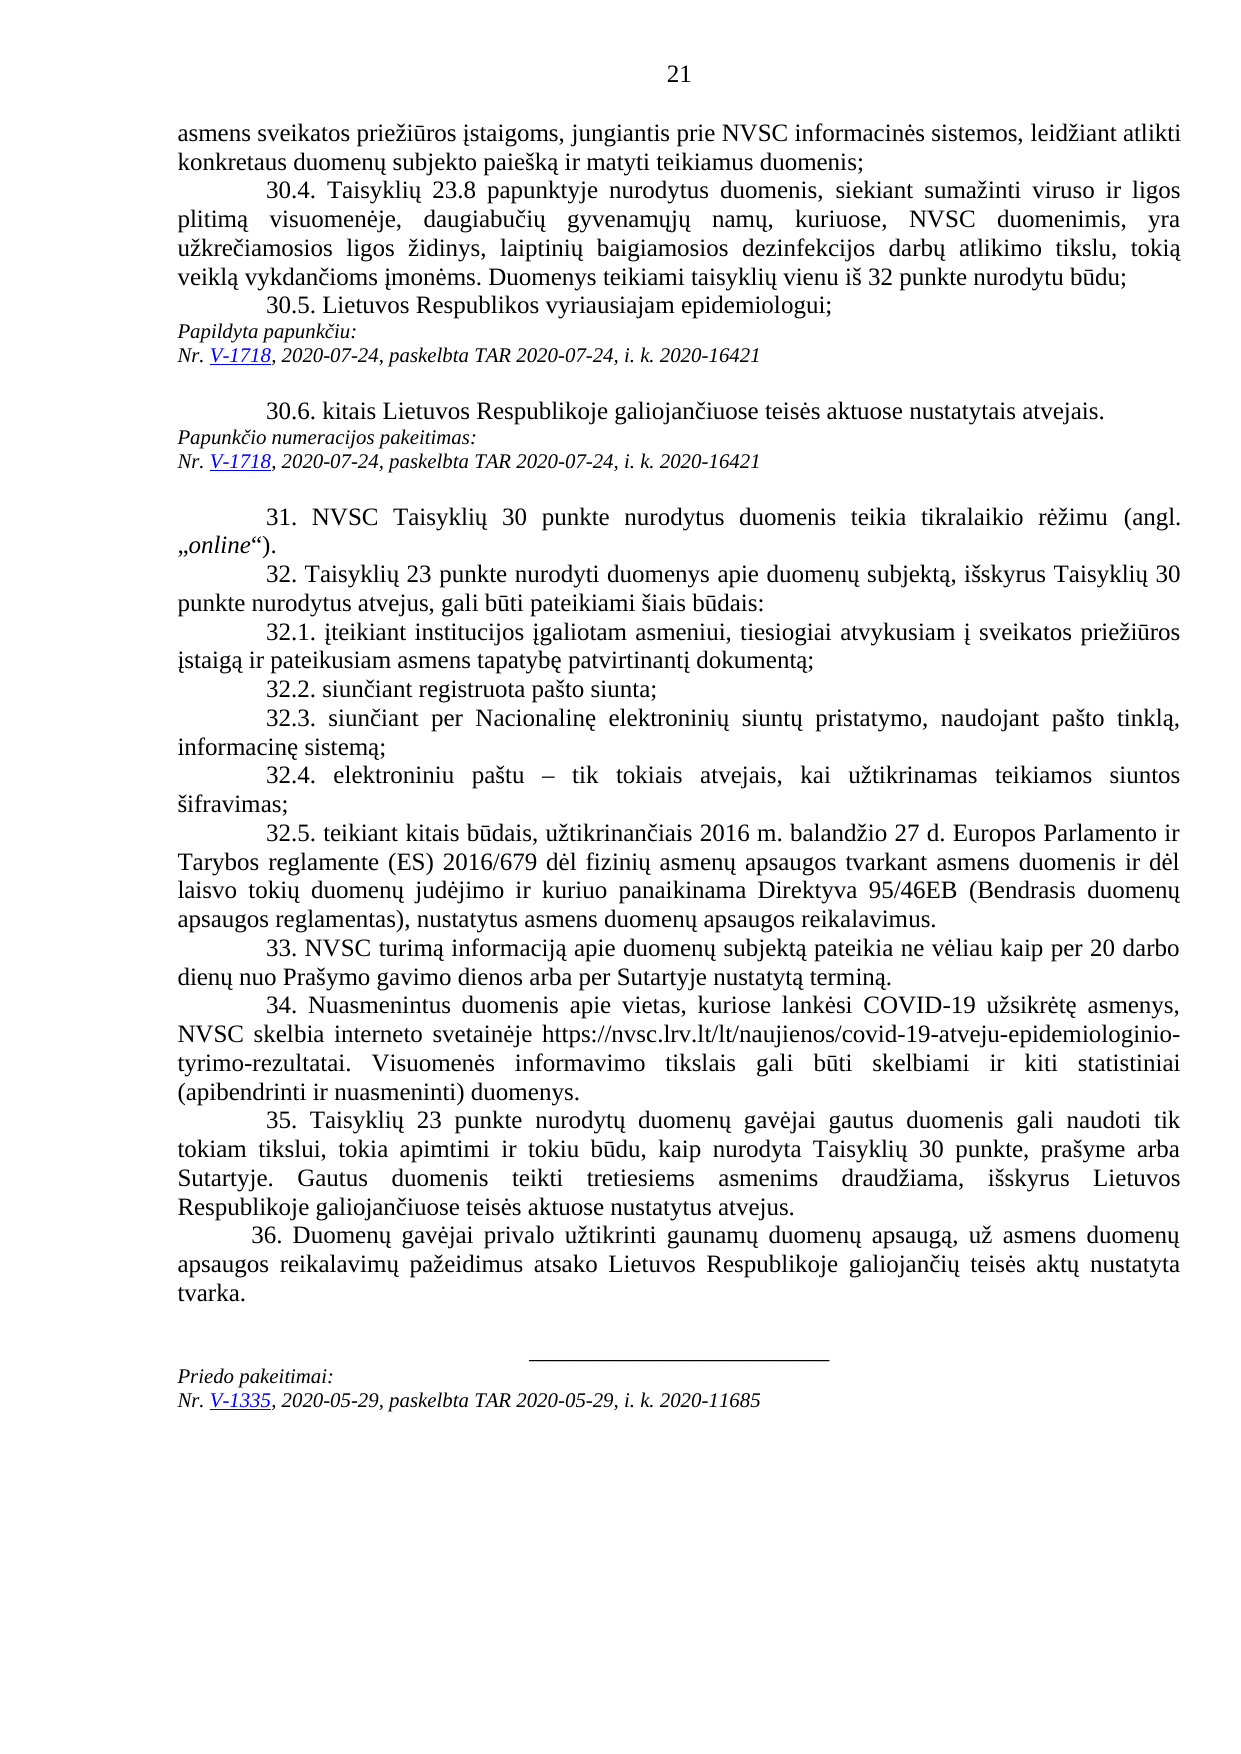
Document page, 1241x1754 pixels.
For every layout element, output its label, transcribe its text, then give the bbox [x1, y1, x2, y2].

text 30.6. kitais Lietuvos Respublikoje galiojančiuose teisės aktuose nustatytais atvejais. [177, 396, 1181, 425]
text asmens sveikatos priežiūros įstaigoms, jungiantis prie NVSC informacinės sistemos, leidžiant atlikti konkretaus duomenų subjekto paiešką ir matyti teikiamus duomenis; [177, 118, 1181, 176]
text 32.5. teikiant kitais būdais, užtikrinančiais 2016 m. balandžio 27 d. Europos Parlamento ir Tarybos reglamente (ES) 2016/679 dėl fizinių asmenų apsaugos tvarkant asmens duomenis ir dėl laisvo tokių duomenų judėjimo ir kuriuo panaikinama Direktyva 95/46EB (Bendrasis duomenų apsaugos reglamentas), nustatytus asmens duomenų apsaugos reikalavimus. [177, 818, 1181, 933]
text 30.5. Lietuvos Respublikos vyriausiajam epidemiologui; [177, 291, 1181, 319]
text 32.3. siunčiant per Nacionalinę elektroninių siuntų pristatymo, naudojant pašto tinklą, informacinę sistemą; [177, 703, 1181, 761]
text 35. Taisyklių 23 punkte nurodytų duomenų gavėjai gautus duomenis gali naudoti tik tokiam tikslui, tokia apimtimi ir tokiu būdu, kaip nurodyta Taisyklių 30 punkte, prašyme arba Sutartyje. Gautus duomenis teikti tretiesiems asmenims draudžiama, išskyrus Lietuvos Respublikoje galiojančiuose teisės aktuose nustatytus atvejus. [177, 1106, 1181, 1221]
text ________________________ [177, 1336, 1181, 1364]
text Nr. V-1718, 2020-07-24, paskelbta TAR 2020-07-24, i. k. 2020-16421 [177, 449, 1181, 473]
text 31. NVSC Taisyklių 30 punkte nurodytus duomenis teikia tikralaikio rėžimu (angl. „online“). [177, 502, 1181, 559]
text 32.2. siunčiant registruota pašto siunta; [177, 674, 1181, 703]
text 34. Nuasmenintus duomenis apie vietas, kuriose lankėsi COVID-19 užsikrėtę asmenys, NVSC skelbia interneto svetainėje https://nvsc.lrv.lt/lt/naujienos/covid-19-atveju-epidemiologinio-tyrimo-rezultatai. Visuomenės informavimo tikslais gali būti skelbiami ir kiti statistiniai (apibendrinti ir nuasmeninti) duomenys. [177, 991, 1181, 1106]
text 33. NVSC turimą informaciją apie duomenų subjektą pateikia ne vėliau kaip per 20 darbo dienų nuo Prašymo gavimo dienos arba per Sutartyje nustatytą terminą. [177, 933, 1181, 991]
text Papunkčio numeracijos pakeitimas: [177, 425, 1181, 449]
text Nr. V-1335, 2020-05-29, paskelbta TAR 2020-05-29, i. k. 2020-11685 [177, 1388, 1181, 1412]
text Papildyta papunkčiu: [177, 319, 1181, 343]
text Priedo pakeitimai: [177, 1364, 1181, 1388]
text 36. Duomenų gavėjai privalo užtikrinti gaunamų duomenų apsaugą, už asmens duomenų apsaugos reikalavimų pažeidimus atsako Lietuvos Respublikoje galiojančių teisės aktų nustatyta tvarka. [177, 1221, 1181, 1307]
text 32. Taisyklių 23 punkte nurodyti duomenys apie duomenų subjektą, išskyrus Taisyklių 30 punkte nurodytus atvejus, gali būti pateikiami šiais būdais: [177, 559, 1181, 617]
text 30.4. Taisyklių 23.8 papunktyje nurodytus duomenis, siekiant sumažinti viruso ir ligos plitimą visuomenėje, daugiabučių gyvenamųjų namų, kuriuose, NVSC duomenimis, yra užkrečiamosios ligos židinys, laiptinių baigiamosios dezinfekcijos darbų atlikimo tikslu, tokią veiklą vykdančioms įmonėms. Duomenys teikiami taisyklių vienu iš 32 punkte nurodytu būdu; [177, 176, 1181, 291]
text 32.4. elektroniniu paštu – tik tokiais atvejais, kai užtikrinamas teikiamos siuntos šifravimas; [177, 761, 1181, 818]
text Nr. V-1718, 2020-07-24, paskelbta TAR 2020-07-24, i. k. 2020-16421 [177, 343, 1181, 367]
text 32.1. įteikiant institucijos įgaliotam asmeniui, tiesiogiai atvykusiam į sveikatos priežiūros įstaigą ir pateikusiam asmens tapatybę patvirtinantį dokumentą; [177, 617, 1181, 674]
